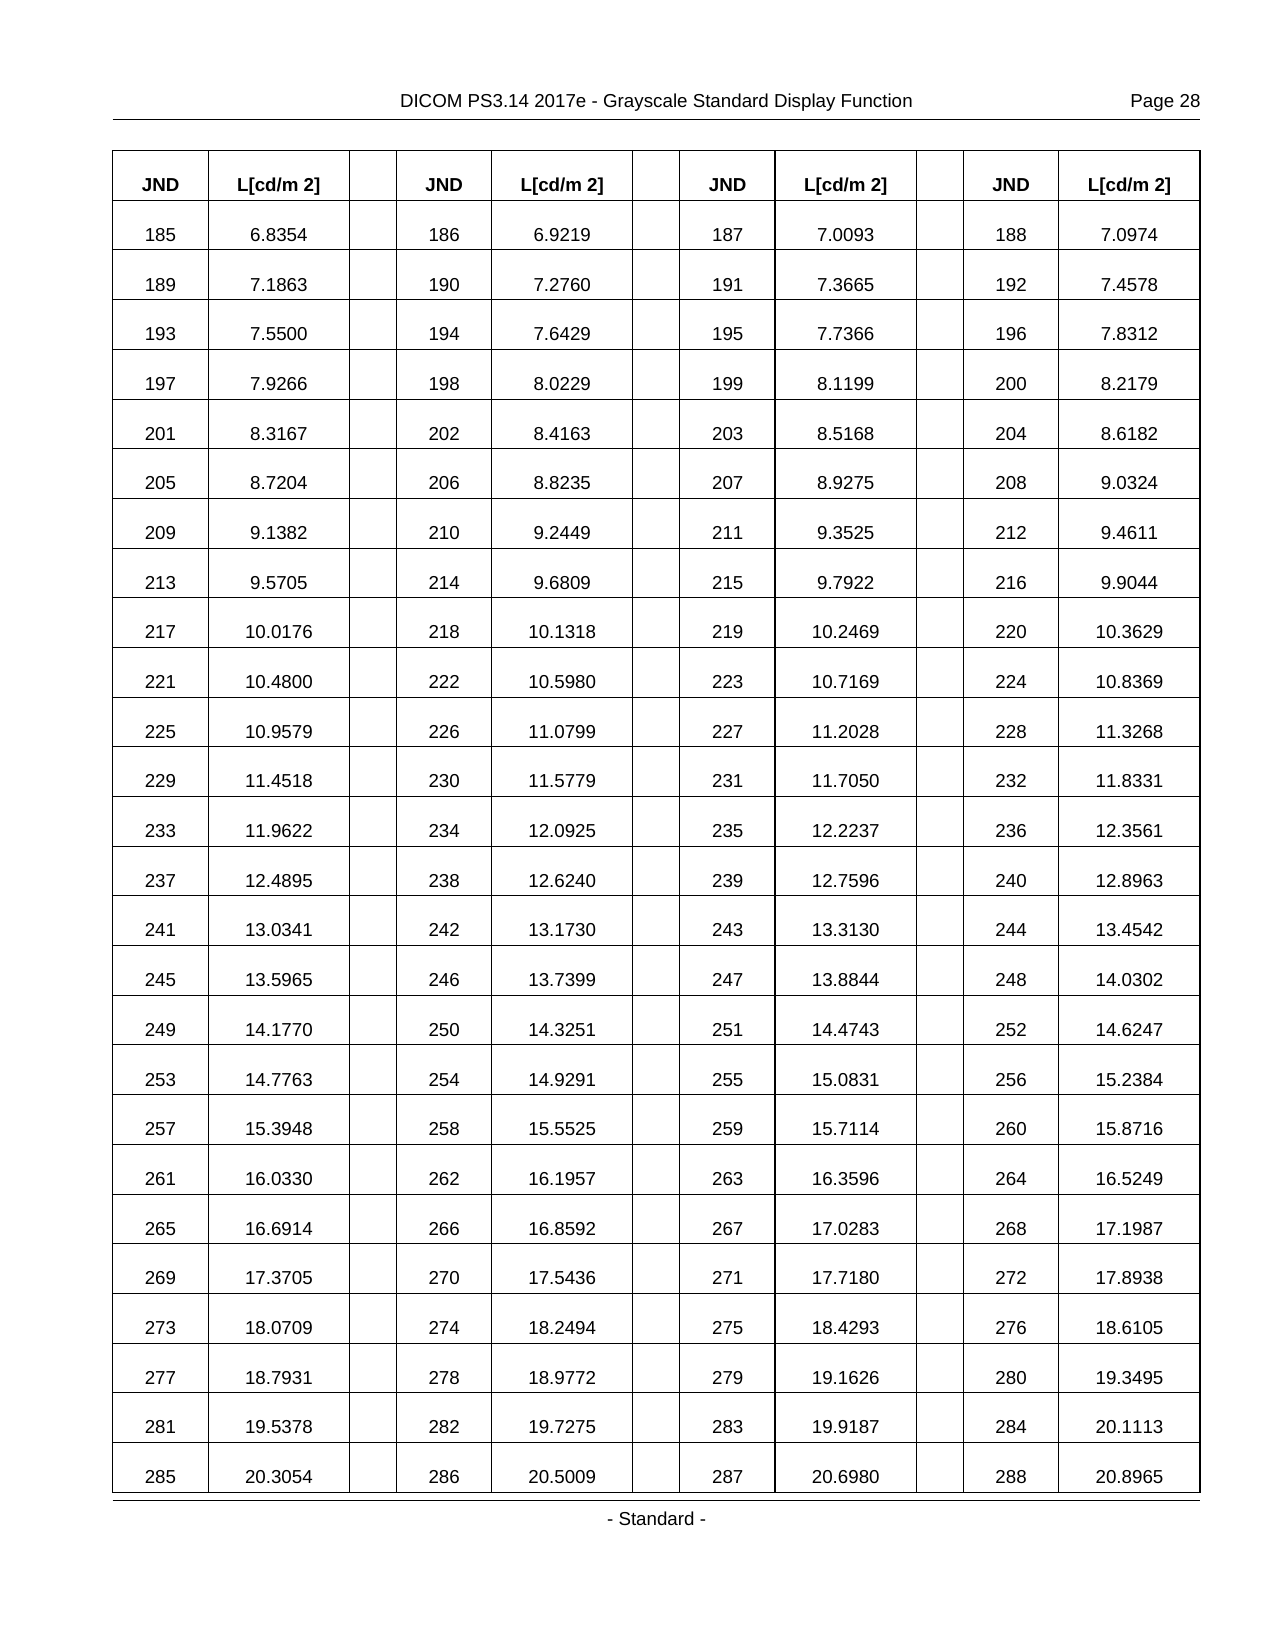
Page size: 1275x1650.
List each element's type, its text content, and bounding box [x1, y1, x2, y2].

table_cell 240 [964, 847, 1058, 895]
table_cell [633, 598, 679, 647]
table_cell [633, 1145, 679, 1193]
table_cell 279 [680, 1344, 774, 1392]
table_cell 276 [964, 1294, 1058, 1342]
table_cell [917, 847, 963, 895]
table_cell [633, 1244, 679, 1293]
table_cell 17.1987 [1059, 1195, 1199, 1243]
table_cell 13.5965 [209, 946, 349, 995]
table_cell 273 [113, 1294, 208, 1342]
table_cell 241 [113, 896, 208, 945]
table_cell 197 [113, 350, 208, 398]
table_cell 222 [397, 648, 491, 697]
table_cell 225 [113, 698, 208, 746]
table_cell 11.5779 [492, 747, 632, 796]
table_cell 9.9044 [1059, 549, 1199, 597]
table_cell 193 [113, 300, 208, 349]
table_cell [633, 847, 679, 895]
table_cell [350, 996, 396, 1044]
table_cell 282 [397, 1393, 491, 1442]
table_cell 18.4293 [776, 1294, 916, 1342]
table_cell 20.3054 [209, 1443, 349, 1492]
table_cell [917, 1294, 963, 1342]
table_cell 227 [680, 698, 774, 746]
table_cell 196 [964, 300, 1058, 349]
table_cell 264 [964, 1145, 1058, 1193]
table_cell 8.0229 [492, 350, 632, 398]
table_cell 13.3130 [776, 896, 916, 945]
table_cell [633, 797, 679, 846]
table_cell [633, 499, 679, 547]
table_cell [633, 350, 679, 398]
table_cell 18.0709 [209, 1294, 349, 1342]
table_cell [350, 499, 396, 547]
table_cell 16.5249 [1059, 1145, 1199, 1193]
table_cell [633, 300, 679, 349]
table_cell 208 [964, 449, 1058, 498]
table_cell 198 [397, 350, 491, 398]
table_cell [917, 1393, 963, 1442]
table_cell 204 [964, 400, 1058, 448]
table_cell [350, 598, 396, 647]
table_cell [350, 1443, 396, 1492]
table_cell 238 [397, 847, 491, 895]
table_cell 14.6247 [1059, 996, 1199, 1044]
table_cell 223 [680, 648, 774, 697]
table_cell 188 [964, 201, 1058, 249]
table_cell 16.3596 [776, 1145, 916, 1193]
table_cell [917, 549, 963, 597]
table_cell [350, 797, 396, 846]
table_cell 244 [964, 896, 1058, 945]
table_cell 15.3948 [209, 1095, 349, 1144]
table_cell 14.1770 [209, 996, 349, 1044]
table_cell 254 [397, 1045, 491, 1094]
table_cell 194 [397, 300, 491, 349]
table_cell [917, 400, 963, 448]
table_cell 11.2028 [776, 698, 916, 746]
table_cell 228 [964, 698, 1058, 746]
table_cell 8.8235 [492, 449, 632, 498]
table_cell 8.4163 [492, 400, 632, 448]
table_cell 280 [964, 1344, 1058, 1392]
table_cell [917, 797, 963, 846]
table_cell 15.2384 [1059, 1045, 1199, 1094]
table_cell 12.3561 [1059, 797, 1199, 846]
table_cell 253 [113, 1045, 208, 1094]
table_cell [633, 896, 679, 945]
table_cell 200 [964, 350, 1058, 398]
table_cell [633, 946, 679, 995]
table_cell [350, 1344, 396, 1392]
table_cell 218 [397, 598, 491, 647]
table_cell 255 [680, 1045, 774, 1094]
table_cell 258 [397, 1095, 491, 1144]
table_cell 13.8844 [776, 946, 916, 995]
table_cell 235 [680, 797, 774, 846]
table_cell 11.7050 [776, 747, 916, 796]
table_cell 242 [397, 896, 491, 945]
table_header [917, 151, 963, 200]
table_cell 17.7180 [776, 1244, 916, 1293]
table_cell 19.1626 [776, 1344, 916, 1392]
table_cell 7.1863 [209, 250, 349, 299]
table_header L[cd/m 2] [776, 151, 916, 200]
table_cell 210 [397, 499, 491, 547]
table_cell 7.0093 [776, 201, 916, 249]
table_header JND [397, 151, 491, 200]
table_cell 11.0799 [492, 698, 632, 746]
table_cell 12.7596 [776, 847, 916, 895]
table_cell 186 [397, 201, 491, 249]
table_cell [633, 1294, 679, 1342]
table_cell 8.2179 [1059, 350, 1199, 398]
table_header [350, 151, 396, 200]
table_cell 10.1318 [492, 598, 632, 647]
table_cell 11.8331 [1059, 747, 1199, 796]
table_cell 262 [397, 1145, 491, 1193]
table_cell [917, 1195, 963, 1243]
table_cell 16.8592 [492, 1195, 632, 1243]
table_cell 266 [397, 1195, 491, 1243]
table_cell 11.3268 [1059, 698, 1199, 746]
table_cell 19.5378 [209, 1393, 349, 1442]
table_cell 9.5705 [209, 549, 349, 597]
table_cell 17.5436 [492, 1244, 632, 1293]
table_cell [350, 400, 396, 448]
table_cell [917, 350, 963, 398]
table_cell [350, 896, 396, 945]
table_cell 14.3251 [492, 996, 632, 1044]
table_cell [917, 1045, 963, 1094]
table_cell 7.0974 [1059, 201, 1199, 249]
table_cell 12.4895 [209, 847, 349, 895]
table_cell 246 [397, 946, 491, 995]
table_cell 15.7114 [776, 1095, 916, 1144]
table_cell 16.6914 [209, 1195, 349, 1243]
table_cell 14.0302 [1059, 946, 1199, 995]
table_cell 195 [680, 300, 774, 349]
table_cell 7.7366 [776, 300, 916, 349]
table_cell 211 [680, 499, 774, 547]
table_cell 13.0341 [209, 896, 349, 945]
table_cell 237 [113, 847, 208, 895]
table_cell 281 [113, 1393, 208, 1442]
table_header JND [964, 151, 1058, 200]
table_cell [350, 1195, 396, 1243]
table_cell 203 [680, 400, 774, 448]
table_cell 19.9187 [776, 1393, 916, 1442]
table_cell [633, 747, 679, 796]
table_cell [917, 1145, 963, 1193]
table_cell 7.6429 [492, 300, 632, 349]
table_cell 248 [964, 946, 1058, 995]
table_cell 251 [680, 996, 774, 1044]
table_cell 219 [680, 598, 774, 647]
table_cell 236 [964, 797, 1058, 846]
table_cell 19.7275 [492, 1393, 632, 1442]
table_cell 14.9291 [492, 1045, 632, 1094]
table_cell [350, 847, 396, 895]
table_cell 191 [680, 250, 774, 299]
table_cell 8.9275 [776, 449, 916, 498]
table_cell 9.7922 [776, 549, 916, 597]
table_cell [633, 648, 679, 697]
table_cell 199 [680, 350, 774, 398]
table_cell 229 [113, 747, 208, 796]
table_cell 260 [964, 1095, 1058, 1144]
table_cell 216 [964, 549, 1058, 597]
table_cell 12.8963 [1059, 847, 1199, 895]
table_cell 13.7399 [492, 946, 632, 995]
table_cell 226 [397, 698, 491, 746]
table_cell 8.6182 [1059, 400, 1199, 448]
table_cell 209 [113, 499, 208, 547]
table_cell 215 [680, 549, 774, 597]
table_cell [350, 549, 396, 597]
table_cell 9.2449 [492, 499, 632, 547]
table_cell [350, 1294, 396, 1342]
table_cell 220 [964, 598, 1058, 647]
table_cell 10.0176 [209, 598, 349, 647]
table_cell 15.5525 [492, 1095, 632, 1144]
table_cell 239 [680, 847, 774, 895]
table_cell [633, 1195, 679, 1243]
table_cell 275 [680, 1294, 774, 1342]
table_cell [917, 648, 963, 697]
table_cell [917, 747, 963, 796]
table_cell 252 [964, 996, 1058, 1044]
table_cell [350, 1145, 396, 1193]
table_cell [350, 698, 396, 746]
table_cell 267 [680, 1195, 774, 1243]
table_cell 14.4743 [776, 996, 916, 1044]
table_cell 13.1730 [492, 896, 632, 945]
table_cell 7.5500 [209, 300, 349, 349]
table_cell 18.2494 [492, 1294, 632, 1342]
table_cell 6.9219 [492, 201, 632, 249]
table_cell 270 [397, 1244, 491, 1293]
table_cell 18.6105 [1059, 1294, 1199, 1342]
table_cell [350, 300, 396, 349]
table_cell [917, 449, 963, 498]
table_cell [350, 648, 396, 697]
table_cell 6.8354 [209, 201, 349, 249]
table_cell 185 [113, 201, 208, 249]
table_cell 9.4611 [1059, 499, 1199, 547]
table_cell 259 [680, 1095, 774, 1144]
table_cell 11.9622 [209, 797, 349, 846]
table_cell [917, 896, 963, 945]
table_cell 286 [397, 1443, 491, 1492]
table_header JND [680, 151, 774, 200]
table_cell 10.2469 [776, 598, 916, 647]
table_cell 18.9772 [492, 1344, 632, 1392]
table_cell [633, 250, 679, 299]
table_cell 9.0324 [1059, 449, 1199, 498]
table_cell 17.0283 [776, 1195, 916, 1243]
table_cell 18.7931 [209, 1344, 349, 1392]
table_cell 288 [964, 1443, 1058, 1492]
table_cell 14.7763 [209, 1045, 349, 1094]
table_cell [350, 201, 396, 249]
table_cell 7.4578 [1059, 250, 1199, 299]
table_cell [633, 1344, 679, 1392]
table_header L[cd/m 2] [209, 151, 349, 200]
table_cell 10.3629 [1059, 598, 1199, 647]
table_cell 232 [964, 747, 1058, 796]
table_cell 234 [397, 797, 491, 846]
table_cell [633, 996, 679, 1044]
table_cell 16.1957 [492, 1145, 632, 1193]
table_cell [917, 698, 963, 746]
table_cell 12.2237 [776, 797, 916, 846]
table_cell 20.1113 [1059, 1393, 1199, 1442]
table_cell 245 [113, 946, 208, 995]
table_cell 7.9266 [209, 350, 349, 398]
table_cell 271 [680, 1244, 774, 1293]
table_cell [917, 250, 963, 299]
table_cell 277 [113, 1344, 208, 1392]
table_cell 8.7204 [209, 449, 349, 498]
table_cell 19.3495 [1059, 1344, 1199, 1392]
table_cell 17.8938 [1059, 1244, 1199, 1293]
table_cell 233 [113, 797, 208, 846]
table_cell [633, 400, 679, 448]
table_cell 256 [964, 1045, 1058, 1094]
table_cell [917, 499, 963, 547]
table_cell 10.5980 [492, 648, 632, 697]
table_cell [917, 1244, 963, 1293]
table_cell [917, 598, 963, 647]
table_cell 249 [113, 996, 208, 1044]
table_cell 278 [397, 1344, 491, 1392]
table_cell [633, 1095, 679, 1144]
table_cell 250 [397, 996, 491, 1044]
table_cell 9.1382 [209, 499, 349, 547]
table_cell 20.5009 [492, 1443, 632, 1492]
table_cell [917, 1095, 963, 1144]
table_cell 7.2760 [492, 250, 632, 299]
table_cell 217 [113, 598, 208, 647]
table_cell [350, 1244, 396, 1293]
table_cell 11.4518 [209, 747, 349, 796]
table_cell 10.7169 [776, 648, 916, 697]
table_cell 187 [680, 201, 774, 249]
table_cell 272 [964, 1244, 1058, 1293]
table_cell [917, 1344, 963, 1392]
table_cell 268 [964, 1195, 1058, 1243]
table_cell 257 [113, 1095, 208, 1144]
table_cell 10.9579 [209, 698, 349, 746]
table_cell [350, 747, 396, 796]
table_header L[cd/m 2] [492, 151, 632, 200]
table_cell 221 [113, 648, 208, 697]
table_cell [917, 1443, 963, 1492]
table_cell 269 [113, 1244, 208, 1293]
table_cell 230 [397, 747, 491, 796]
table_cell [633, 698, 679, 746]
table_cell [350, 1045, 396, 1094]
table_cell 7.3665 [776, 250, 916, 299]
table_cell 283 [680, 1393, 774, 1442]
table_cell 8.3167 [209, 400, 349, 448]
table_cell 247 [680, 946, 774, 995]
table_cell [350, 1095, 396, 1144]
table_cell 7.8312 [1059, 300, 1199, 349]
table_cell [350, 350, 396, 398]
table_cell [633, 549, 679, 597]
table_header JND [113, 151, 208, 200]
table_cell [350, 250, 396, 299]
table_cell 20.8965 [1059, 1443, 1199, 1492]
table_cell [633, 201, 679, 249]
table_cell 20.6980 [776, 1443, 916, 1492]
table_cell 202 [397, 400, 491, 448]
table_cell [917, 946, 963, 995]
table_cell 10.4800 [209, 648, 349, 697]
table_cell 9.6809 [492, 549, 632, 597]
table_cell [633, 1393, 679, 1442]
table_cell 190 [397, 250, 491, 299]
table_cell 231 [680, 747, 774, 796]
table_cell 12.6240 [492, 847, 632, 895]
table_cell 206 [397, 449, 491, 498]
table_cell 224 [964, 648, 1058, 697]
table_cell 285 [113, 1443, 208, 1492]
table_cell 8.1199 [776, 350, 916, 398]
table_cell [633, 449, 679, 498]
table_cell [350, 946, 396, 995]
table_cell 284 [964, 1393, 1058, 1442]
table_cell 205 [113, 449, 208, 498]
table_cell 207 [680, 449, 774, 498]
table_cell 213 [113, 549, 208, 597]
table_cell [917, 201, 963, 249]
table_cell 13.4542 [1059, 896, 1199, 945]
table_cell 243 [680, 896, 774, 945]
table_cell 212 [964, 499, 1058, 547]
table_cell [350, 1393, 396, 1442]
table_cell 261 [113, 1145, 208, 1193]
table_cell 9.3525 [776, 499, 916, 547]
table_cell 10.8369 [1059, 648, 1199, 697]
table_cell 192 [964, 250, 1058, 299]
table_cell 214 [397, 549, 491, 597]
table_cell 287 [680, 1443, 774, 1492]
table_cell 15.0831 [776, 1045, 916, 1094]
table_cell 265 [113, 1195, 208, 1243]
table_cell [633, 1045, 679, 1094]
table_cell 8.5168 [776, 400, 916, 448]
table_cell [917, 996, 963, 1044]
table_cell 263 [680, 1145, 774, 1193]
table_cell 17.3705 [209, 1244, 349, 1293]
table_header [633, 151, 679, 200]
table_cell 201 [113, 400, 208, 448]
table_cell 12.0925 [492, 797, 632, 846]
table_cell 189 [113, 250, 208, 299]
table_cell 16.0330 [209, 1145, 349, 1193]
table_header L[cd/m 2] [1059, 151, 1199, 200]
table_cell 15.8716 [1059, 1095, 1199, 1144]
table_cell [633, 1443, 679, 1492]
table_cell [917, 300, 963, 349]
table_cell [350, 449, 396, 498]
table_cell 274 [397, 1294, 491, 1342]
